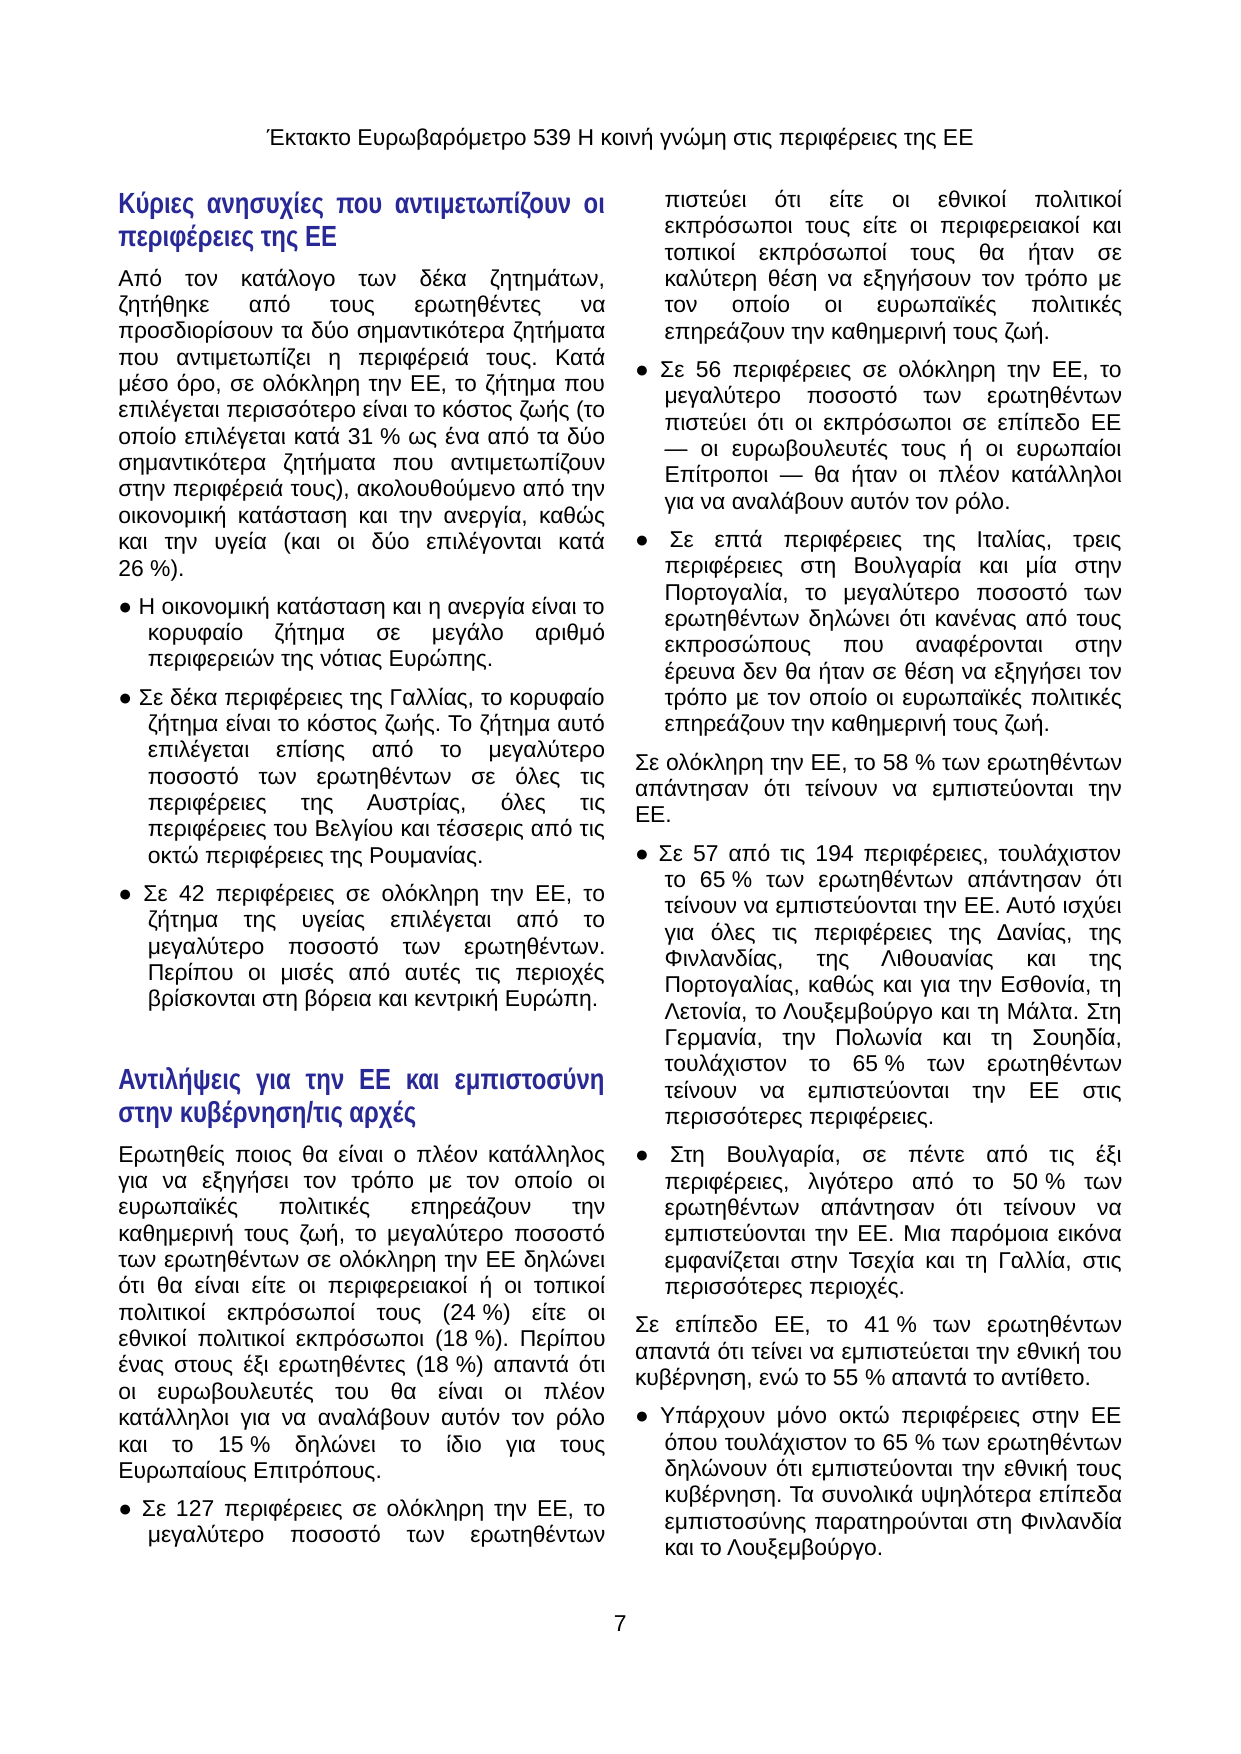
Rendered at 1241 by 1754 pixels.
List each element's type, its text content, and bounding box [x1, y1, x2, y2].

text ● Σε 57 από τις 194 περιφέρειες, τουλάχιστον το 65 % των ερωτηθέντων απάντησαν ότι τείνουν να εμπιστεύονται την ΕΕ. Αυτό ισχύει για όλες τις περιφέρειες της Δανίας, της Φινλανδίας, της Λιθουανίας και της Πορτογαλίας, καθώς και για την Εσθονία, τη Λετονία, το Λουξεμβούργο και τη Μάλτα. Στη Γερμανία, την Πολωνία και τη Σουηδία, τουλάχιστον το 65 % των ερωτηθέντων τείνουν να εμπιστεύονται την ΕΕ στις περισσότερες περιφέρειες. [635, 839, 1122, 1129]
text Από τον κατάλογο των δέκα ζητημάτων, ζητήθηκε από τους ερωτηθέντες να προσδιορίσουν τα δύο σημαντικότερα ζητήματα που αντιμετωπίζει η περιφέρειά τους. Κατά μέσο όρο, σε ολόκληρη την ΕΕ, το ζήτημα που επιλέγεται περισσότερο είναι το κόστος ζωής (το οποίο επιλέγεται κατά 31 % ως ένα από τα δύο σημαντικότερα ζητήματα που αντιμετωπίζουν στην περιφέρειά τους), ακολουθούμενο από την οικονομική κατάσταση και την ανεργία, καθώς και την υγεία (και οι δύο επιλέγονται κατά 26 %). [118, 264, 605, 581]
text Σε επίπεδο ΕΕ, το 41 % των ερωτηθέντων απαντά ότι τείνει να εμπιστεύεται την εθνική του κυβέρνηση, ενώ το 55 % απαντά το αντίθετο. [635, 1311, 1122, 1390]
text Ερωτηθείς ποιος θα είναι ο πλέον κατάλληλος για να εξηγήσει τον τρόπο με τον οποίο οι ευρωπαϊκές πολιτικές επηρεάζουν την καθημερινή τους ζωή, το μεγαλύτερο ποσοστό των ερωτηθέντων σε ολόκληρη την ΕΕ δηλώνει ότι θα είναι είτε οι περιφερειακοί ή οι τοπικοί πολιτικοί εκπρόσωποί τους (24 %) είτε οι εθνικοί πολιτικοί εκπρόσωποι (18 %). Περίπου ένας στους έξι ερωτηθέντες (18 %) απαντά ότι οι ευρωβουλευτές του θα είναι οι πλέον κατάλληλοι για να αναλάβουν αυτόν τον ρόλο και το 15 % δηλώνει το ίδιο για τους Ευρωπαίους Επιτρόπους. [118, 1141, 605, 1483]
text ● Σε δέκα περιφέρειες της Γαλλίας, το κορυφαίο ζήτημα είναι το κόστος ζωής. Το ζήτημα αυτό επιλέγεται επίσης από το μεγαλύτερο ποσοστό των ερωτηθέντων σε όλες τις περιφέρειες της Αυστρίας, όλες τις περιφέρειες του Βελγίου και τέσσερις από τις οκτώ περιφέρειες της Ρουμανίας. [118, 684, 605, 868]
text Σε ολόκληρη την ΕΕ, το 58 % των ερωτηθέντων απάντησαν ότι τείνουν να εμπιστεύονται την ΕΕ. [635, 748, 1122, 828]
text ● Σε 42 περιφέρειες σε ολόκληρη την ΕΕ, το ζήτημα της υγείας επιλέγεται από το μεγαλύτερο ποσοστό των ερωτηθέντων. Περίπου οι μισές από αυτές τις περιοχές βρίσκονται στη βόρεια και κεντρική Ευρώπη. [118, 880, 605, 1012]
text ● Στη Βουλγαρία, σε πέντε από τις έξι περιφέρειες, λιγότερο από το 50 % των ερωτηθέντων απάντησαν ότι τείνουν να εμπιστεύονται την ΕΕ. Μια παρόμοια εικόνα εμφανίζεται στην Τσεχία και τη Γαλλία, στις περισσότερες περιοχές. [635, 1141, 1122, 1299]
text ● Υπάρχουν μόνο οκτώ περιφέρειες στην ΕΕ όπου τουλάχιστον το 65 % των ερωτηθέντων δηλώνουν ότι εμπιστεύονται την εθνική τους κυβέρνηση. Τα συνολικά υψηλότερα επίπεδα εμπιστοσύνης παρατηρούνται στη Φινλανδία και το Λουξεμβούργο. [635, 1402, 1122, 1560]
text ● Η οικονομική κατάσταση και η ανεργία είναι το κορυφαίο ζήτημα σε μεγάλο αριθμό περιφερειών της νότιας Ευρώπης. [118, 593, 605, 672]
text ● Σε επτά περιφέρειες της Ιταλίας, τρεις περιφέρειες στη Βουλγαρία και μία στην Πορτογαλία, το μεγαλύτερο ποσοστό των ερωτηθέντων δηλώνει ότι κανένας από τους εκπροσώπους που αναφέρονται στην έρευνα δεν θα ήταν σε θέση να εξηγήσει τον τρόπο με τον οποίο οι ευρωπαϊκές πολιτικές επηρεάζουν την καθημερινή τους ζωή. [635, 526, 1122, 737]
text Κύριες ανησυχίες που αντιμετωπίζουν οι περιφέρειες της ΕΕ [118, 186, 605, 253]
text ● Σε 56 περιφέρειες σε ολόκληρη την ΕΕ, το μεγαλύτερο ποσοστό των ερωτηθέντων πιστεύει ότι οι εκπρόσωποι σε επίπεδο ΕΕ — οι ευρωβουλευτές τους ή οι ευρωπαίοι Επίτροποι — θα ήταν οι πλέον κατάλληλοι για να αναλάβουν αυτόν τον ρόλο. [635, 356, 1122, 514]
text ● Σε 127 περιφέρειες σε ολόκληρη την ΕΕ, το μεγαλύτερο ποσοστό των ερωτηθέντων [118, 1495, 605, 1548]
text Αντιλήψεις για την ΕΕ και εμπιστοσύνη στην κυβέρνηση/τις αρχές [118, 1062, 605, 1129]
text πιστεύει ότι είτε οι εθνικοί πολιτικοί εκπρόσωποι τους είτε οι περιφερειακοί και τοπικοί εκπρόσωποί τους θα ήταν σε καλύτερη θέση να εξηγήσουν τον τρόπο με τον οποίο οι ευρωπαϊκές πολιτικές επηρεάζουν την καθημερινή τους ζωή. [635, 186, 1122, 344]
